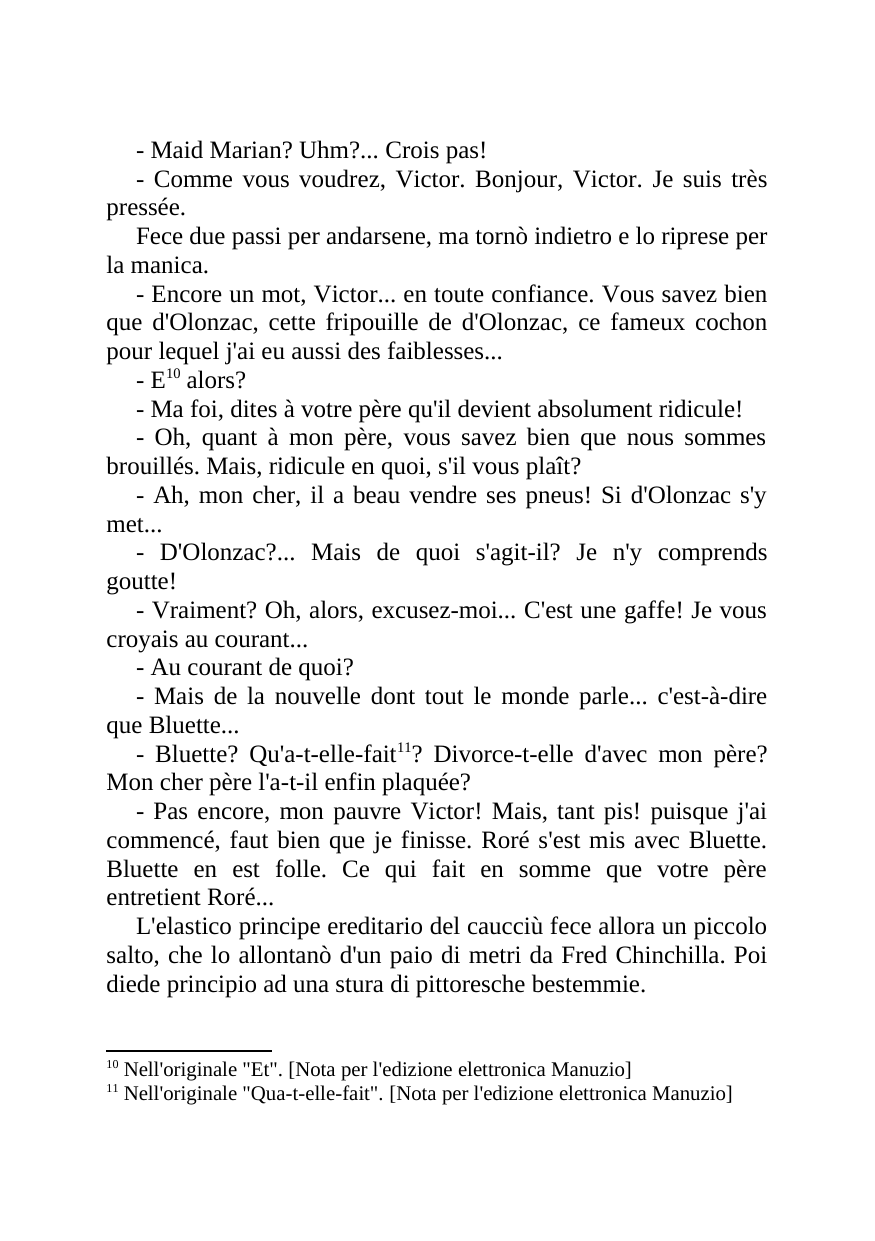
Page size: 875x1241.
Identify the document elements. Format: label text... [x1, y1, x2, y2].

text - Oh, quant à mon père, vous savez bien que nous sommes brouillés. Mais, ridicule en quoi, s'il vous plaît? [106, 422, 768, 480]
text - Pas encore, mon pauvre Victor! Mais, tant pis! puisque j'ai commencé, faut bien que je finisse. Roré s'est mis avec Bluette. Bluette en est folle. Ce qui fait en somme que votre père entretient Roré... [106, 796, 768, 911]
text - Mais de la nouvelle dont tout le monde parle... c'est-à-dire que Bluette... [106, 681, 768, 739]
text - Au courant de quoi? [106, 652, 768, 681]
text Nell'originale "Qua-t-elle-fait". [Nota per l'edizione elettronica Manuzio] [106, 1081, 768, 1105]
text - Ah, mon cher, il a beau vendre ses pneus! Si d'Olonzac s'y met... [106, 480, 768, 537]
text - Comme vous voudrez, Victor. Bonjour, Victor. Je suis très pressée. [106, 164, 768, 221]
text L'elastico principe ereditario del caucciù fece allora un piccolo salto, che lo allontanò d'un paio di metri da Fred Chinchilla. Poi diede principio ad una stura di pittoresche bestemmie. [106, 911, 768, 997]
text - Maid Marian? Uhm?... Crois pas! [106, 135, 768, 164]
text - D'Olonzac?... Mais de quoi s'agit-il? Je n'y comprends goutte! [106, 537, 768, 595]
text Fece due passi per andarsene, ma tornò indietro e lo riprese per la manica. [106, 221, 768, 279]
text - Vraiment? Oh, alors, excusez-moi... C'est une gaffe! Je vous croyais au courant... [106, 595, 768, 652]
text Nell'originale "Et". [Nota per l'edizione elettronica Manuzio] [106, 1057, 768, 1081]
text - Encore un mot, Victor... en toute confiance. Vous savez bien que d'Olonzac, cette fripouille de d'Olonzac, ce fameux cochon pour lequel j'ai eu aussi des faiblesses... [106, 279, 768, 365]
text - E alors? [106, 365, 768, 394]
text - Bluette? Qu'a-t-elle-fait? Divorce-t-elle d'avec mon père? Mon cher père l'a-t-il enfin plaquée? [106, 739, 768, 796]
text - Ma foi, dites à votre père qu'il devient absolument ridicule! [106, 394, 768, 422]
